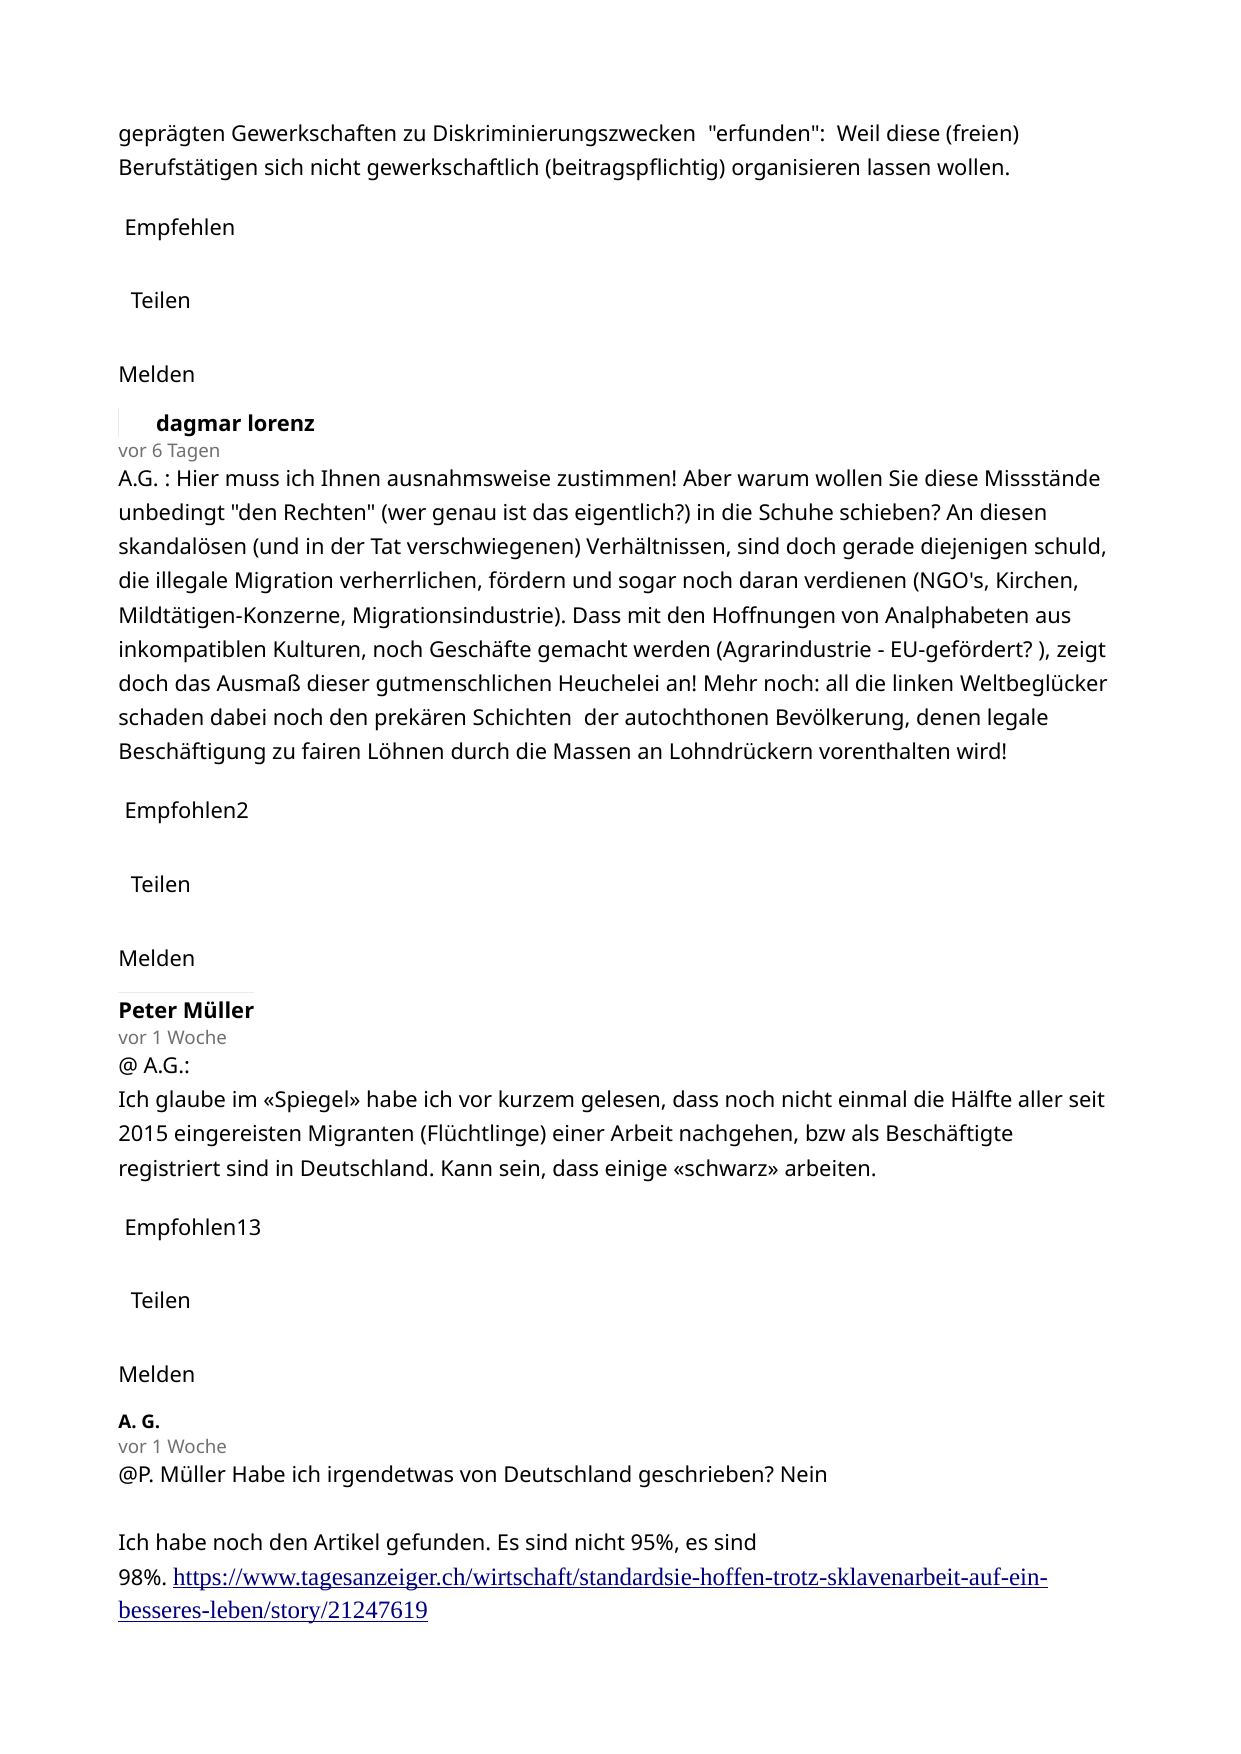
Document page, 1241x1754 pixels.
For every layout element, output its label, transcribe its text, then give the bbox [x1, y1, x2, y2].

text Empfohlen2 [124, 796, 1122, 825]
text @P. Müller Habe ich irgendetwas von Deutschland geschrieben? Nein Ich habe noch den Artikel gefunden. Es sind nicht 95%, es sind 98%. https://www.tagesanzeiger.ch/wirtschaft/standardsie-hoffen-trotz-sklavenarbeit-auf-ein-besseres-leben/story/21247619 [118, 1459, 1122, 1624]
text Melden [118, 1359, 1122, 1389]
text Empfohlen13 [124, 1212, 1122, 1242]
text Teilen [131, 285, 1122, 315]
text Teilen [131, 1286, 1122, 1315]
text @ A.G.: Ich glaube im «Spiegel» habe ich vor kurzem gelesen, dass noch nicht einmal die Hälfte aller seit 2015 eingereisten Migranten (Flüchtlinge) einer Arbeit nachgehen, bzw als Beschäftigte registriert sind in Deutschland. Kann sein, dass einige «schwarz» arbeiten. [118, 1050, 1122, 1182]
text geprägten Gewerkschaften zu Diskriminierungszwecken "erfunden": Weil diese (freien) Berufstätigen sich nicht gewerkschaftlich (beitragspflichtig) organisieren lassen wollen. [118, 118, 1122, 182]
text dagmar lorenz [119, 408, 1109, 437]
text Melden [118, 359, 1122, 389]
text vor 1 Woche [118, 1024, 1122, 1050]
text Melden [118, 943, 1122, 973]
text vor 6 Tagen [118, 437, 1122, 463]
text A.G. : Hier muss ich Ihnen ausnahmsweise zustimmen! Aber warum wollen Sie diese Missstände unbedingt "den Rechten" (wer genau ist das eigentlich?) in die Schuhe schieben? An diesen skandalösen (und in der Tat verschwiegenen) Verhältnissen, sind doch gerade diejenigen schuld, die illegale Migration verherrlichen, fördern und sogar noch daran verdienen (NGO's, Kirchen, Mildtätigen-Konzerne, Migrationsindustrie). Dass mit den Hoffnungen von Analphabeten aus inkompatiblen Kulturen, noch Geschäfte gemacht werden (Agrarindustrie - EU-gefördert? ), zeigt doch das Ausmaß dieser gutmenschlichen Heuchelei an! Mehr noch: all die linken Weltbeglücker schaden dabei noch den prekären Schichten der autochthonen Bevölkerung, denen legale Beschäftigung zu fairen Löhnen durch die Massen an Lohndrückern vorenthalten wird! [118, 463, 1122, 766]
text Teilen [131, 869, 1122, 899]
text Empfehlen [124, 211, 1122, 241]
text vor 1 Woche [118, 1433, 1122, 1459]
text A. G. [118, 1408, 1109, 1433]
text Peter Müller [118, 992, 1109, 1024]
